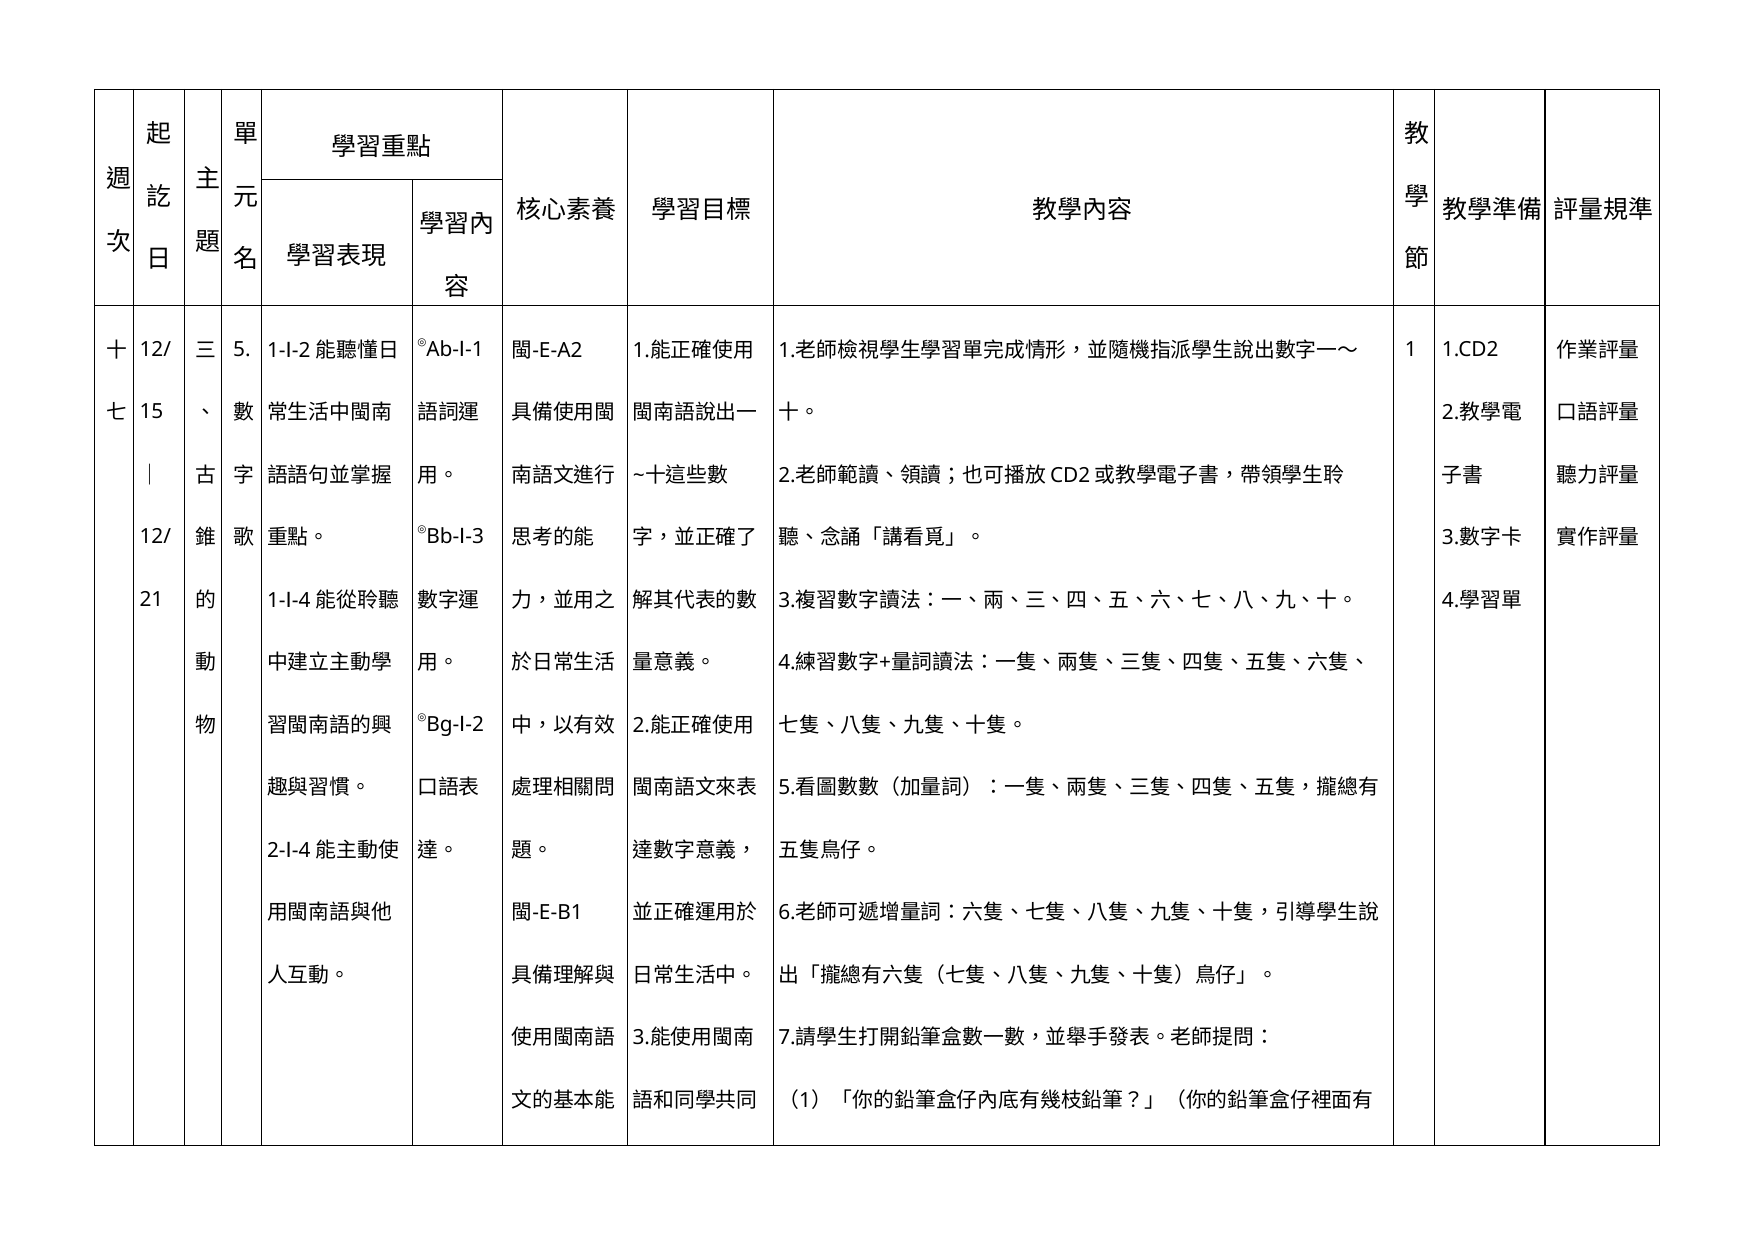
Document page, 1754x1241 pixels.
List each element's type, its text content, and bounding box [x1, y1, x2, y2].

table_cell 1.能正確使用閩南語說出一∼十這些數字，並正確了解其代表的數量意義。 2.能正確使用閩南語文來表達數字意義，並正確運用於日常生活中。 3.能使用閩南語和同學共同 [628, 306, 773, 1145]
table_cell ◎Ab-Ⅰ-1 語詞運用。 ◎Bb-Ⅰ-3 數字運用。 ◎Bg-Ⅰ-2 口語表達。 [413, 306, 502, 1145]
table_cell 1 [1394, 306, 1434, 1145]
table_header 教學內容 [774, 90, 1393, 305]
table_cell 閩-E-A2 具備使用閩南語文進行思考的能力，並用之於日常生活中，以有效處理相關問題。 閩-E-B1 具備理解與使用閩南語文的基本能 [503, 306, 627, 1145]
table_cell 1-Ⅰ-2 能聽懂日常生活中閩南語語句並掌握重點。 1-Ⅰ-4 能從聆聽中建立主動學習閩南語的興趣與習慣。 2-Ⅰ-4 能主動使用閩南語與他人互動。 [262, 306, 412, 1145]
table_header 起訖日期 [134, 90, 184, 305]
table_header 評量規準 [1546, 90, 1659, 305]
table_cell 1.CD2 2.教學電子書 3.數字卡 4.學習單 [1435, 306, 1544, 1145]
table_cell 十七 [95, 306, 133, 1145]
table_cell 三、古錐的動物 [185, 306, 221, 1145]
table_cell 學習內容 [413, 180, 502, 305]
table_header 主題 [185, 90, 221, 305]
table_header 單元名稱 [222, 90, 261, 305]
table_cell 1.老師檢視學生學習單完成情形，並隨機指派學生說出數字一～十。 2.老師範讀、領讀；也可播放CD2或教學電子書，帶領學生聆聽、念誦「講看覓」。 3.複習數字讀法：一、兩、三、四、五、六、七、八、九、十。 4.練習數字+量詞讀法：一隻、兩隻、三隻、四隻、五隻、六隻、七隻、八隻、九隻、十隻。 5.看圖數數（加量詞）：一隻、兩隻、三隻、四隻、五隻，攏總有五隻鳥仔。 6.老師可遞增量詞：六隻、七隻、八隻、九隻、十隻，引導學生說出「攏總有六隻（七隻、八隻、九隻、十隻）鳥仔」。 7.請學生打開鉛筆盒數一數，並舉手發表。老師提問： （1）「你的鉛筆盒仔內底有幾枝鉛筆？」（你的鉛筆盒仔裡面有 [774, 306, 1393, 1145]
table_header 教學準備 [1435, 90, 1544, 305]
table_header 學習重點 [262, 90, 502, 179]
table_header 週次 [95, 90, 133, 305]
table_header 核心素養 [503, 90, 627, 305]
table_header 學習目標 [628, 90, 773, 305]
table_cell 學習表現 [262, 180, 412, 305]
table_cell 12/15 ｜ 12/21 [134, 306, 184, 1145]
table_cell 5.數字歌 [222, 306, 261, 1145]
table_header 教學節數 [1394, 90, 1434, 305]
table_cell 作業評量 口語評量 聽力評量 實作評量 [1546, 306, 1659, 1145]
